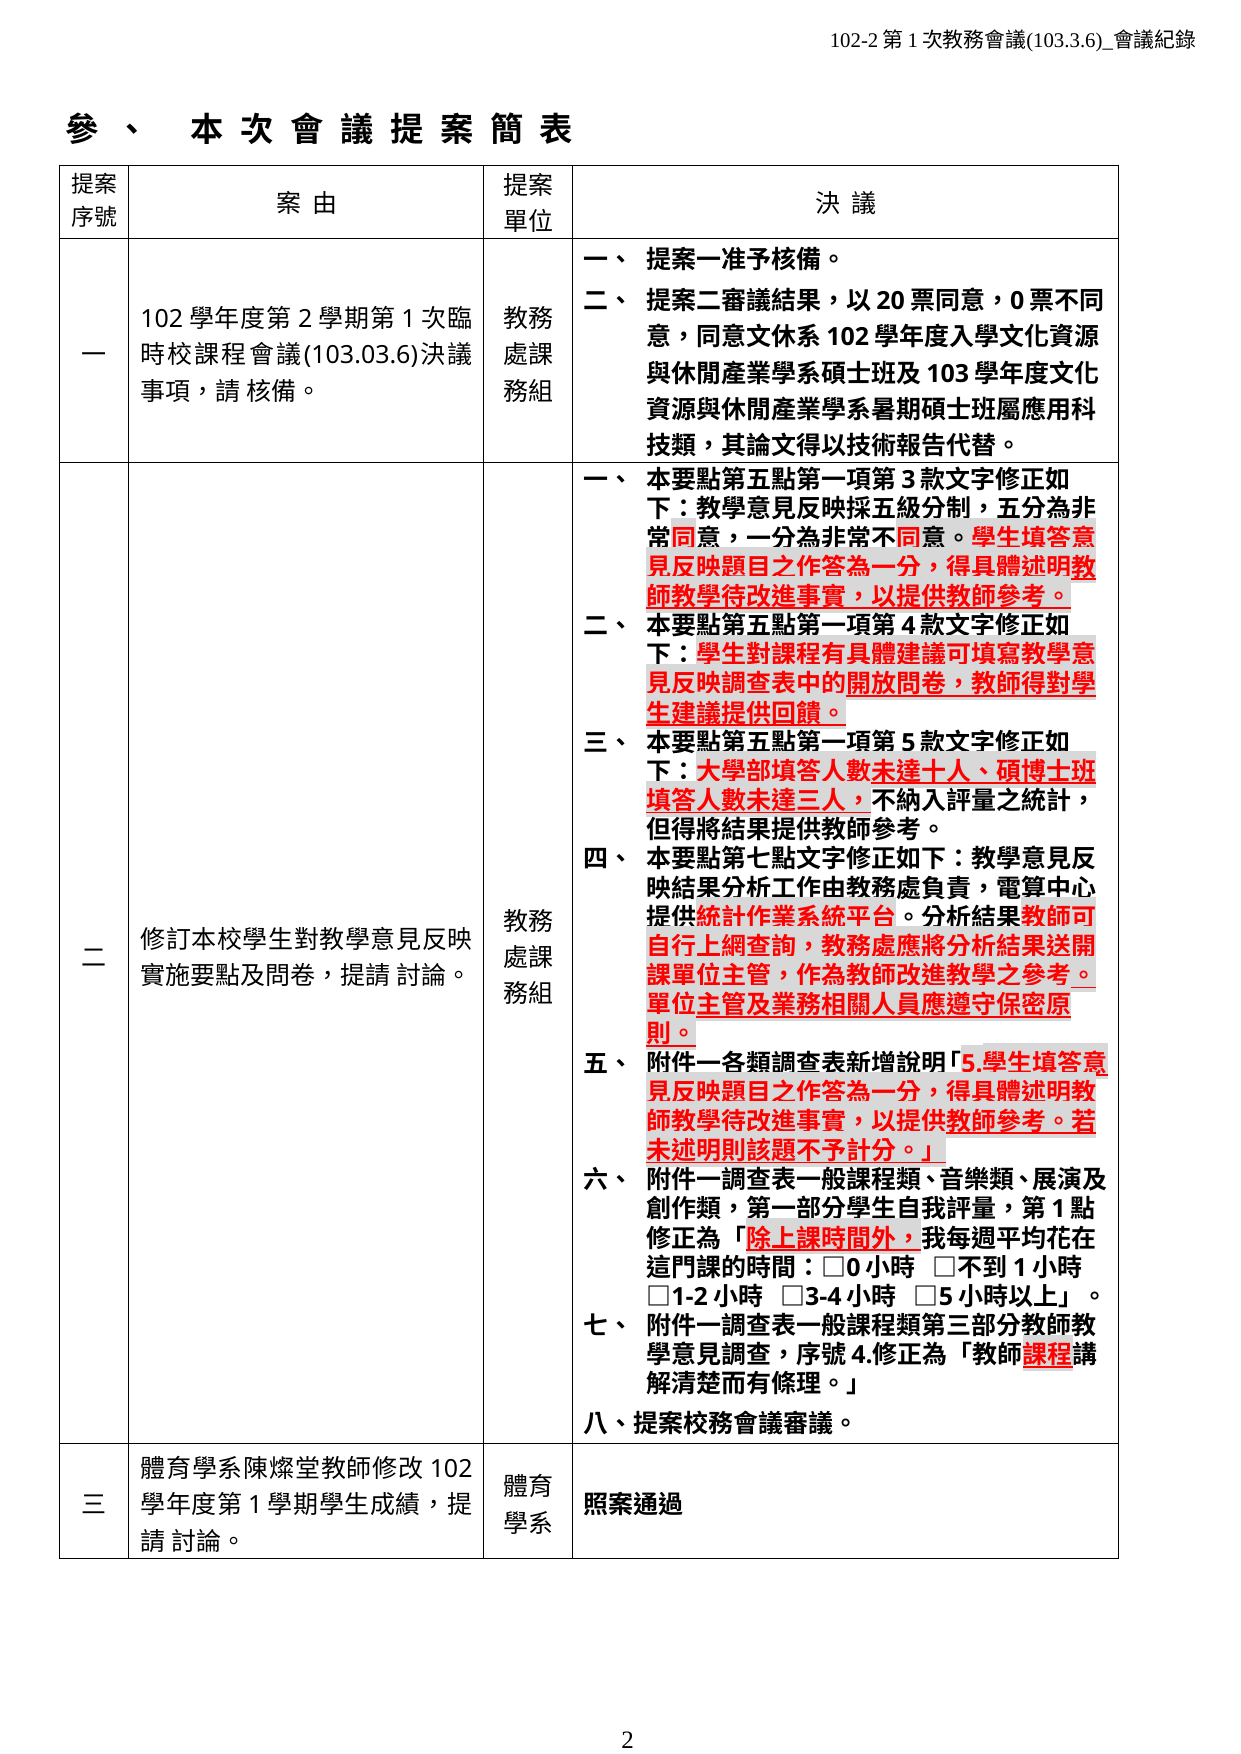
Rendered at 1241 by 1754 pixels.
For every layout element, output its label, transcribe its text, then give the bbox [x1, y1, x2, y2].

table_cell 提案一准予核備。 提案二審議結果，以20票同意，0票不同意，同意文休系102學年度入學文化資源與休閒產業學系碩士班及103學年度文化資源與休閒產業學系暑期碩士班屬應用科技類，其論文得以技術報告代替。 [573, 239, 1118, 462]
table_cell 教務處課務組 [484, 239, 572, 462]
table_cell 三 [60, 1444, 128, 1557]
table_cell 二 [60, 463, 128, 1442]
table_cell 本要點第五點第一項第3款文字修正如下：教學意見反映採五級分制，五分為非常同意，一分為非常不同意。學生填答意見反映題目之作答為一分，得具體述明教師教學待改進事實，以提供教師參考。 本要點第五點第一項第4款文字修正如下：學生對課程有具體建議可填寫教學意見反映調查表中的開放問卷，教師得對學生建議提供回饋。 本要點第五點第一項第5款文字修正如下：大學部填答人數未達十人、碩博士班填答人數未達三人，不納入評量之統計，但得將結果提供教師參考。 本要點第七點文字修正如下：教學意見反映結果分析工作由教務處負責，電算中心提供統計作業系統平台。分析結果教師可自行上網查詢，教務處應將分析結果送開課單位主管，作為教師改進教學之參考。單位主管及業務相關人員應遵守保密原則。 附件一各類調查表新增說明「5.學生填答意見反映題目之作答為一分，得具體述明教師教學待改進事實，以提供教師參考。若未述明則該題不予計分。」 附件一調查表一般課程類、音樂類、展演及創作類，第一部分學生自我評量，第1點修正為「除上課時間外，我每週平均花在這門課的時間：□0小時 □不到1小時 □1-2小時 □3-4小時 □5小時以上」。 附件一調查表一般課程類第三部分教師教學意見調查，序號4.修正為「教師課程講解清楚而有條理。」 八、提案校務會議審議。 [573, 463, 1118, 1442]
list 本次會議提案簡表 [65, 89, 1190, 164]
table_header 提案 單位 [484, 166, 572, 238]
table_cell 一 [60, 239, 128, 462]
table_cell 照案通過 [573, 1444, 1118, 1557]
table_header 決 議 [573, 166, 1118, 238]
table_cell 修訂本校學生對教學意見反映實施要點及問卷，提請 討論。 [129, 463, 483, 1442]
table_header 案 由 [129, 166, 483, 238]
table_cell 體育學系 [484, 1444, 572, 1557]
table_cell 教務處課務組 [484, 463, 572, 1442]
table_cell 體育學系陳燦堂教師修改102學年度第1學期學生成績，提請 討論。 [129, 1444, 483, 1557]
table_cell 102學年度第2學期第1次臨時校課程會議(103.03.6)決議事項，請 核備。 [129, 239, 483, 462]
table_header 提案 序號 [60, 166, 128, 238]
